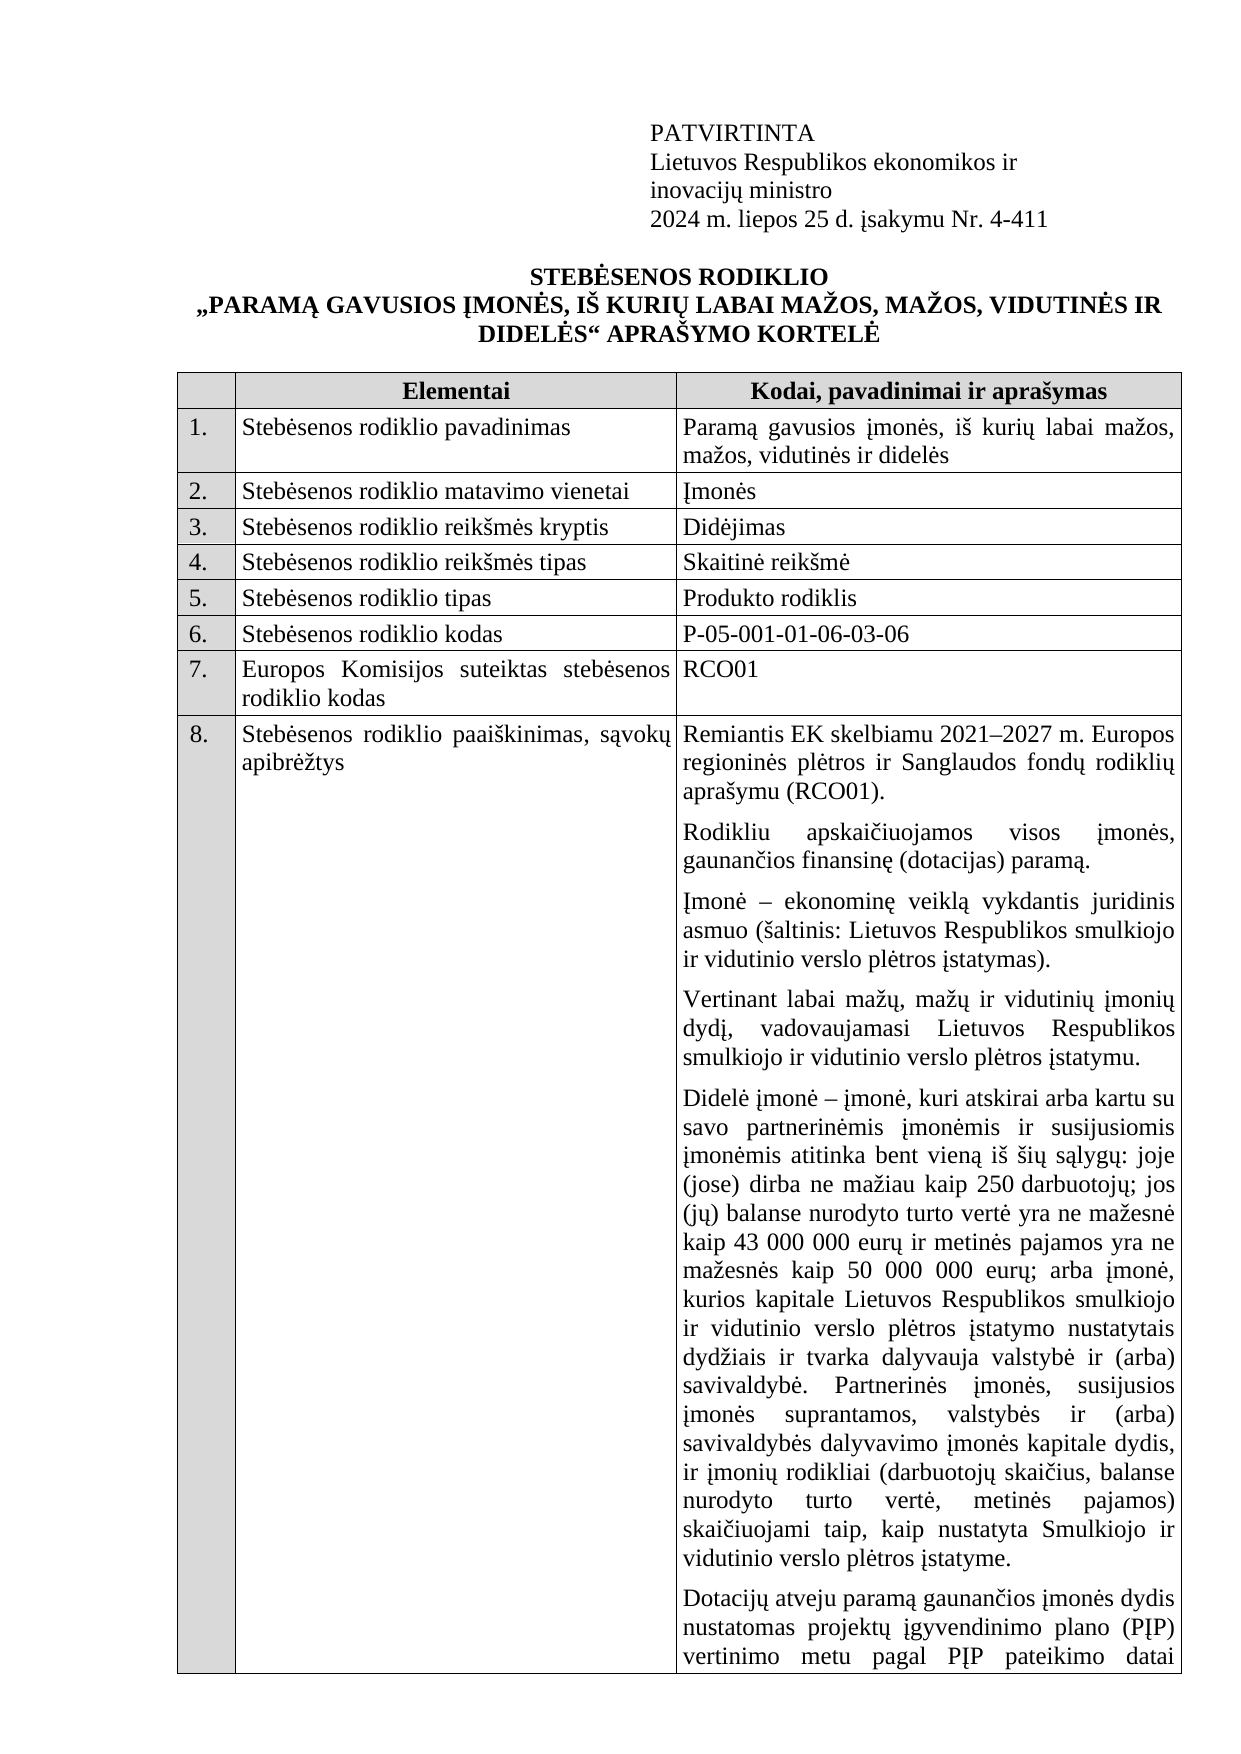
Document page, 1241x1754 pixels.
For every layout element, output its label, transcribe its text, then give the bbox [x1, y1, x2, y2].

text inovacijų ministro [177, 176, 1181, 204]
table_header [178, 373, 235, 408]
table_cell 5. [178, 580, 235, 615]
text Lietuvos Respublikos ekonomikos ir [177, 147, 1181, 176]
table_header Kodai, pavadinimai ir aprašymas [677, 373, 1181, 408]
table_cell 6. [178, 616, 235, 650]
table_cell Skaitinė reikšmė [677, 545, 1181, 579]
table_cell Stebėsenos rodiklio paaiškinimas, sąvokų apibrėžtys [236, 716, 676, 1673]
text 2024 m. liepos 25 d. įsakymu Nr. 4-411 [177, 204, 1181, 233]
table_cell Stebėsenos rodiklio kodas [236, 616, 676, 650]
table_cell Stebėsenos rodiklio matavimo vienetai [236, 473, 676, 508]
table_cell 2. [178, 473, 235, 508]
table_cell 8. [178, 716, 235, 1673]
table_cell Didėjimas [677, 509, 1181, 543]
subtitle Stebėsenos rodiklio [177, 262, 1181, 291]
table_cell Stebėsenos rodiklio tipas [236, 580, 676, 615]
table_cell Stebėsenos rodiklio reikšmės tipas [236, 545, 676, 579]
table_cell 3. [178, 509, 235, 543]
table_cell RCO01 [677, 651, 1181, 715]
table_cell 4. [178, 545, 235, 579]
table_cell Stebėsenos rodiklio reikšmės kryptis [236, 509, 676, 543]
subtitle „Paramą gavusios įmonės, iš kurių labai mažos, mažos, vidutinės ir didelės“ aprašymo kortelė [177, 291, 1181, 348]
table_cell Produkto rodiklis [677, 580, 1181, 615]
table_cell Remiantis EK skelbiamu 2021–2027 m. Europos regioninės plėtros ir Sanglaudos fondų rodiklių aprašymu (RCO01). Rodikliu apskaičiuojamos visos įmonės, gaunančios finansinę (dotacijas) paramą. Įmonė – ekonominę veiklą vykdantis juridinis asmuo (šaltinis: Lietuvos Respublikos smulkiojo ir vidutinio verslo plėtros įstatymas). Vertinant labai mažų, mažų ir vidutinių įmonių dydį, vadovaujamasi Lietuvos Respublikos smulkiojo ir vidutinio verslo plėtros įstatymu. Didelė įmonė – įmonė, kuri atskirai arba kartu su savo partnerinėmis įmonėmis ir susijusiomis įmonėmis atitinka bent vieną iš šių sąlygų: joje (jose) dirba ne mažiau kaip 250 darbuotojų; jos (jų) balanse nurodyto turto vertė yra ne mažesnė kaip 43 000 000 eurų ir metinės pajamos yra ne mažesnės kaip 50 000 000 eurų; arba įmonė, kurios kapitale Lietuvos Respublikos smulkiojo ir vidutinio verslo plėtros įstatymo nustatytais dydžiais ir tvarka dalyvauja valstybė ir (arba) savivaldybė. Partnerinės įmonės, susijusios įmonės suprantamos, valstybės ir (arba) savivaldybės dalyvavimo įmonės kapitale dydis, ir įmonių rodikliai (darbuotojų skaičius, balanse nurodyto turto vertė, metinės pajamos) skaičiuojami taip, kaip nustatyta Smulkiojo ir vidutinio verslo plėtros įstatyme. Dotacijų atveju paramą gaunančios įmonės dydis nustatomas projektų įgyvendinimo plano (PĮP) vertinimo metu pagal PĮP pateikimo datai [677, 716, 1181, 1673]
table_cell Europos Komisijos suteiktas stebėsenos rodiklio kodas [236, 651, 676, 715]
table_cell Stebėsenos rodiklio pavadinimas [236, 409, 676, 472]
table_cell 7. [178, 651, 235, 715]
table_cell P-05-001-01-06-03-06 [677, 616, 1181, 650]
table_cell Įmonės [677, 473, 1181, 508]
table_header Elementai [236, 373, 676, 408]
text PATVIRTINTA [177, 118, 1181, 147]
table_cell 1. [178, 409, 235, 472]
table_cell Paramą gavusios įmonės, iš kurių labai mažos, mažos, vidutinės ir didelės [677, 409, 1181, 472]
